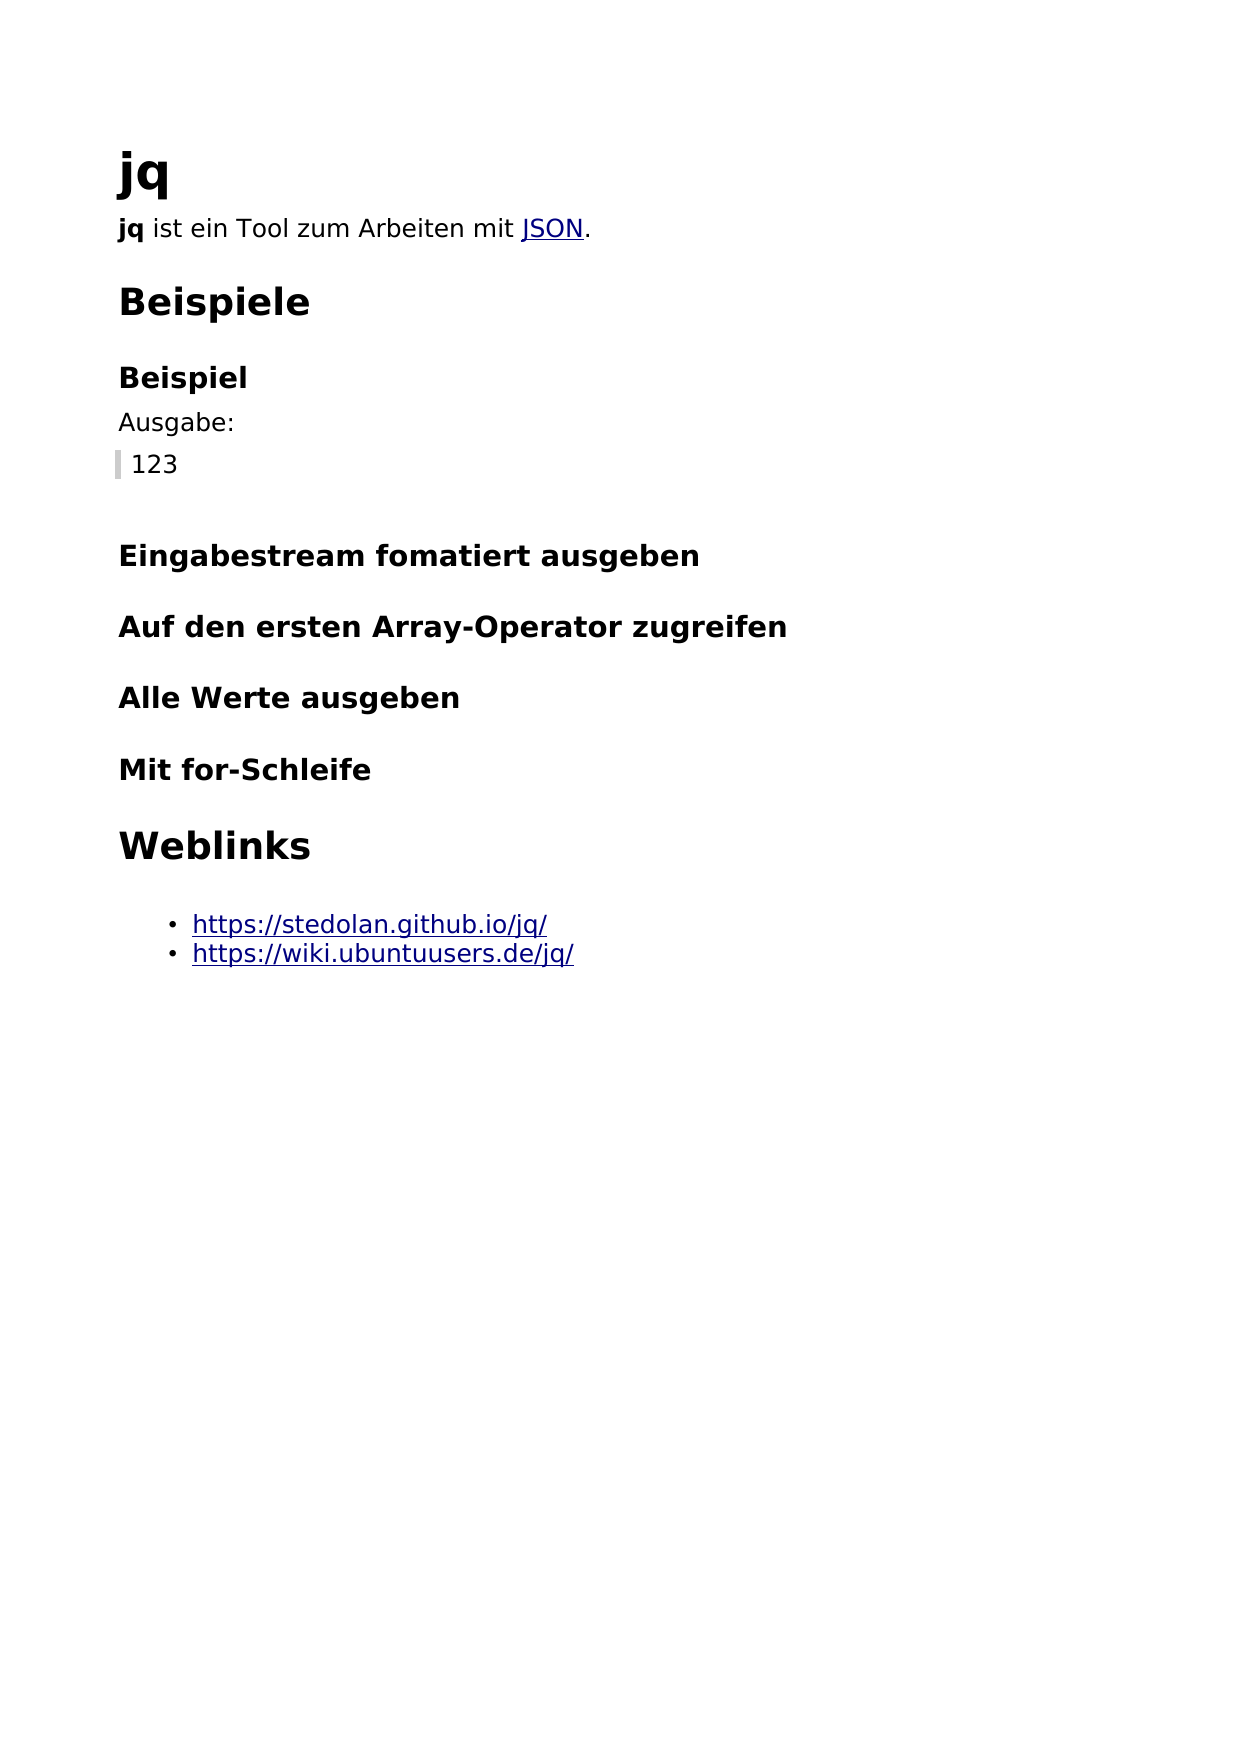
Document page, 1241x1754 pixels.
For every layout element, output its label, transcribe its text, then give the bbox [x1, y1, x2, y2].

subtitle Beispiel [118, 362, 1122, 396]
subtitle Alle Werte ausgeben [118, 682, 1122, 716]
subtitle Beispiele [118, 281, 1122, 324]
text jq ist ein Tool zum Arbeiten mit JSON. [118, 214, 1122, 243]
subtitle jq [118, 143, 1122, 201]
subtitle Weblinks [118, 825, 1122, 868]
list https://stedolan.github.io/jq/ [177, 910, 1122, 939]
subtitle Mit for-Schleife [118, 753, 1122, 787]
text Ausgabe: [118, 408, 1122, 437]
subtitle Auf den ersten Array-Operator zugreifen [118, 610, 1122, 644]
table_header 123 [121, 450, 1122, 479]
subtitle Eingabestream fomatiert ausgeben [118, 539, 1122, 573]
list https://wiki.ubuntuusers.de/jq/ [177, 939, 1122, 969]
